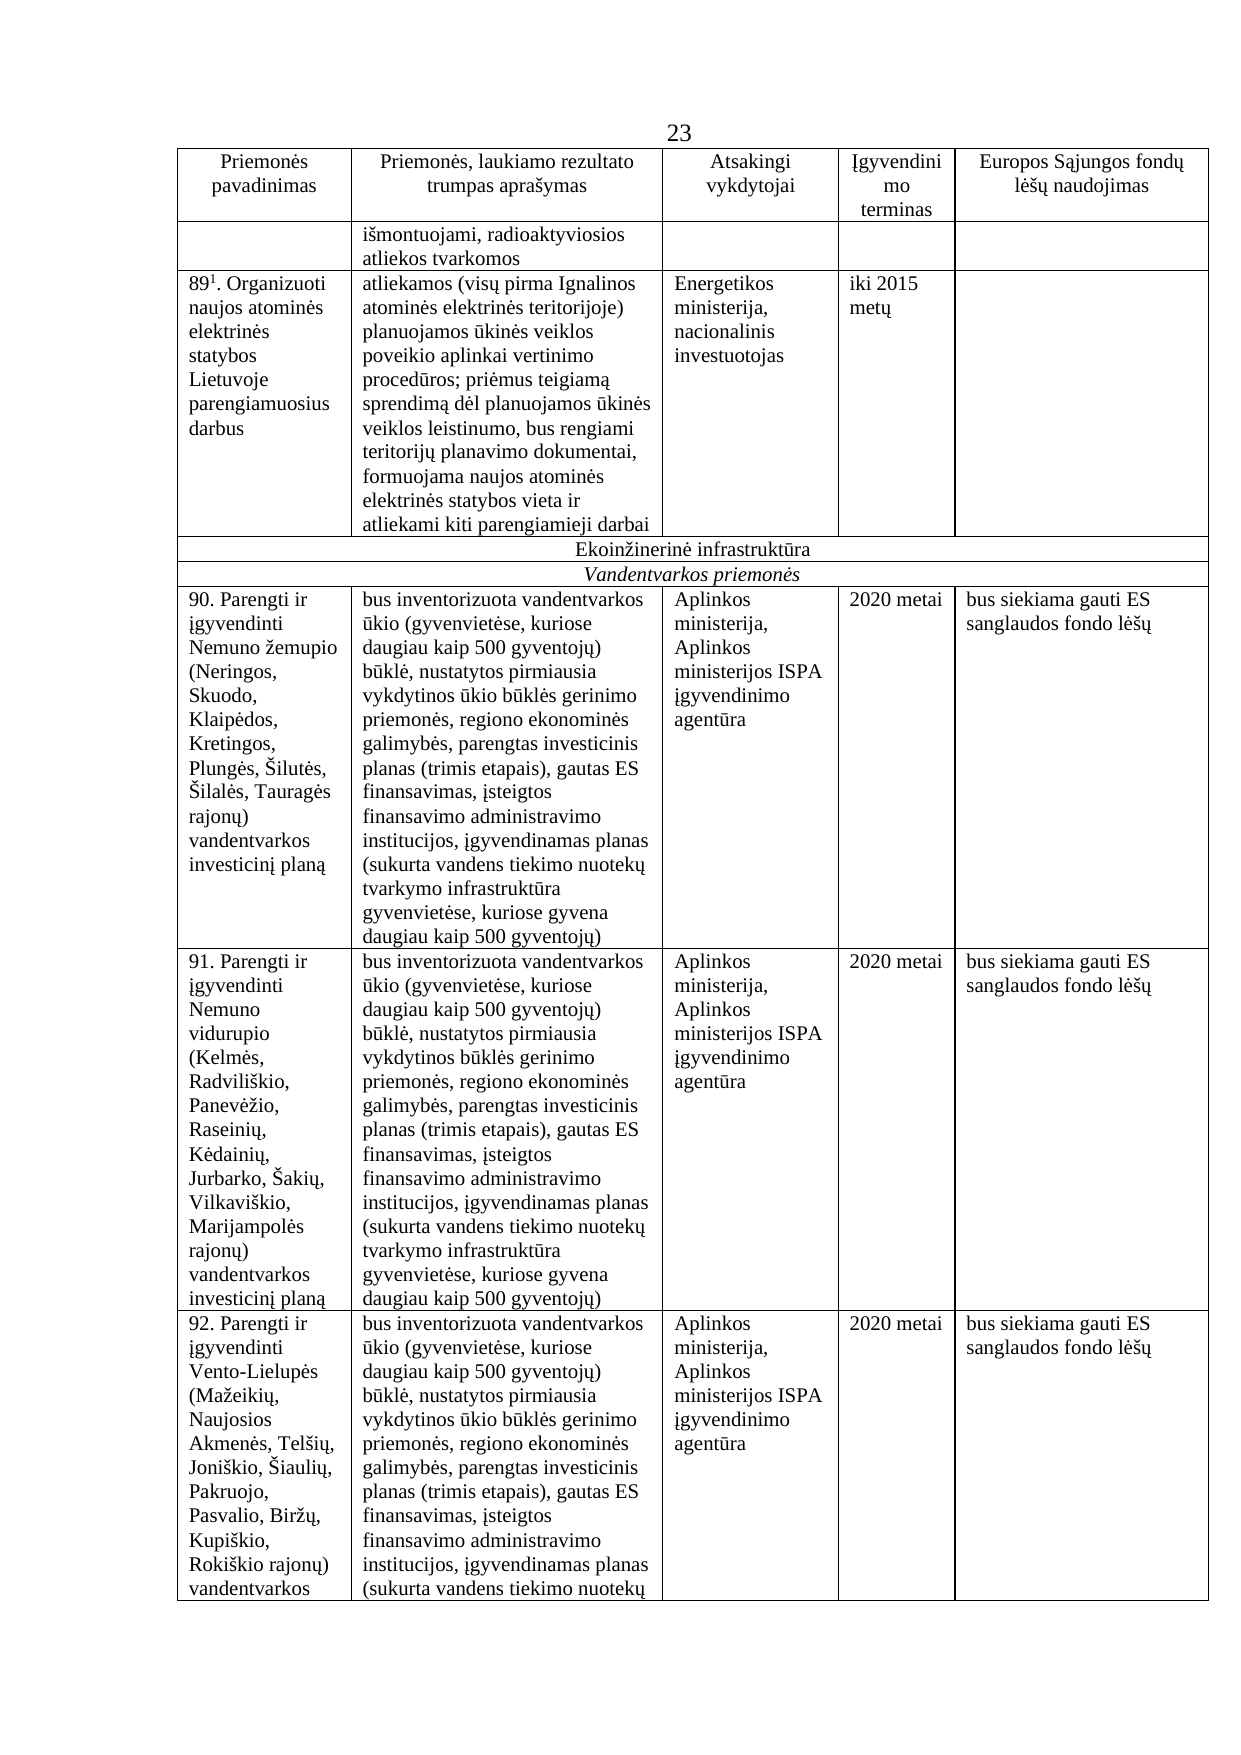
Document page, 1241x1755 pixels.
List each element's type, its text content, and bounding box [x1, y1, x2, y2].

table_cell bus siekiama gauti ES sanglaudos fondo lėšų [956, 949, 1208, 1310]
table_cell Aplinkos ministerija, Aplinkos ministerijos ISPA įgyvendinimo agentūra [663, 949, 838, 1310]
table_cell Energetikos ministerija, nacionalinis investuotojas [663, 271, 838, 536]
table_cell bus inventorizuota vandentvarkos ūkio (gyvenvietėse, kuriose daugiau kaip 500 gyventojų) būklė, nustatytos pirmiausia vykdytinos ūkio būklės gerinimo priemonės, regiono ekonominės galimybės, parengtas investicinis planas (trimis etapais), gautas ES finansavimas, įsteigtos finansavimo administravimo institucijos, įgyvendinamas planas (sukurta vandens tiekimo nuotekų tvarkymo infrastruktūra gyvenvietėse, kuriose gyvena daugiau kaip 500 gyventojų) [352, 587, 662, 948]
table_cell atliekamos (visų pirma Ignalinos atominės elektrinės teritorijoje) planuojamos ūkinės veiklos poveikio aplinkai vertinimo procedūros; priėmus teigiamą sprendimą dėl planuojamos ūkinės veiklos leistinumo, bus rengiami teritorijų planavimo dokumentai, formuojama naujos atominės elektrinės statybos vieta ir atliekami kiti parengiamieji darbai [352, 271, 662, 536]
table_cell 90. Parengti ir įgyvendinti Nemuno žemupio (Neringos, Skuodo, Klaipėdos, Kretingos, Plungės, Šilutės, Šilalės, Tauragės rajonų) vandentvarkos investicinį planą [178, 587, 351, 948]
table_cell [663, 222, 838, 270]
table_cell bus inventorizuota vandentvarkos ūkio (gyvenvietėse, kuriose daugiau kaip 500 gyventojų) būklė, nustatytos pirmiausia vykdytinos būklės gerinimo priemonės, regiono ekonominės galimybės, parengtas investicinis planas (trimis etapais), gautas ES finansavimas, įsteigtos finansavimo administravimo institucijos, įgyvendinamas planas (sukurta vandens tiekimo nuotekų tvarkymo infrastruktūra gyvenvietėse, kuriose gyvena daugiau kaip 500 gyventojų) [352, 949, 662, 1310]
table_cell [178, 222, 351, 270]
table_cell [839, 222, 954, 270]
table_cell išmontuojami, radioaktyviosios atliekos tvarkomos [352, 222, 662, 270]
table_cell 92. Parengti ir įgyvendinti Vento-Lielupės (Mažeikių, Naujosios Akmenės, Telšių, Joniškio, Šiaulių, Pakruojo, Pasvalio, Biržų, Kupiškio, Rokiškio rajonų) vandentvarkos [178, 1311, 351, 1600]
table_header Atsakingi vykdytojai [663, 149, 838, 221]
table_header Priemonės pavadinimas [178, 149, 351, 221]
table_header Priemonės, laukiamo rezultato trumpas aprašymas [352, 149, 662, 221]
table_cell Ekoinžinerinė infrastruktūra [178, 537, 1208, 561]
table_cell [956, 222, 1208, 270]
table_cell 891. Organizuoti naujos atominės elektrinės statybos Lietuvoje parengiamuosius darbus [178, 271, 351, 536]
table_cell [956, 271, 1208, 536]
table_cell bus siekiama gauti ES sanglaudos fondo lėšų [956, 1311, 1208, 1600]
table_cell 91. Parengti ir įgyvendinti Nemuno vidurupio (Kelmės, Radviliškio, Panevėžio, Raseinių, Kėdainių, Jurbarko, Šakių, Vilkaviškio, Marijampolės rajonų) vandentvarkos investicinį planą [178, 949, 351, 1310]
table_cell 2020 metai [839, 1311, 954, 1600]
table_cell 2020 metai [839, 949, 954, 1310]
table_cell Vandentvarkos priemonės [178, 562, 1208, 586]
table_cell Aplinkos ministerija, Aplinkos ministerijos ISPA įgyvendinimo agentūra [663, 1311, 838, 1600]
table_cell bus siekiama gauti ES sanglaudos fondo lėšų [956, 587, 1208, 948]
table_cell 2020 metai [839, 587, 954, 948]
table_cell Aplinkos ministerija, Aplinkos ministerijos ISPA įgyvendinimo agentūra [663, 587, 838, 948]
table_header Įgyvendinimo terminas [839, 149, 954, 221]
table_cell bus inventorizuota vandentvarkos ūkio (gyvenvietėse, kuriose daugiau kaip 500 gyventojų) būklė, nustatytos pirmiausia vykdytinos ūkio būklės gerinimo priemonės, regiono ekonominės galimybės, parengtas investicinis planas (trimis etapais), gautas ES finansavimas, įsteigtos finansavimo administravimo institucijos, įgyvendinamas planas (sukurta vandens tiekimo nuotekų [352, 1311, 662, 1600]
table_cell iki 2015 metų [839, 271, 954, 536]
table_header Europos Sąjungos fondų lėšų naudojimas [956, 149, 1208, 221]
